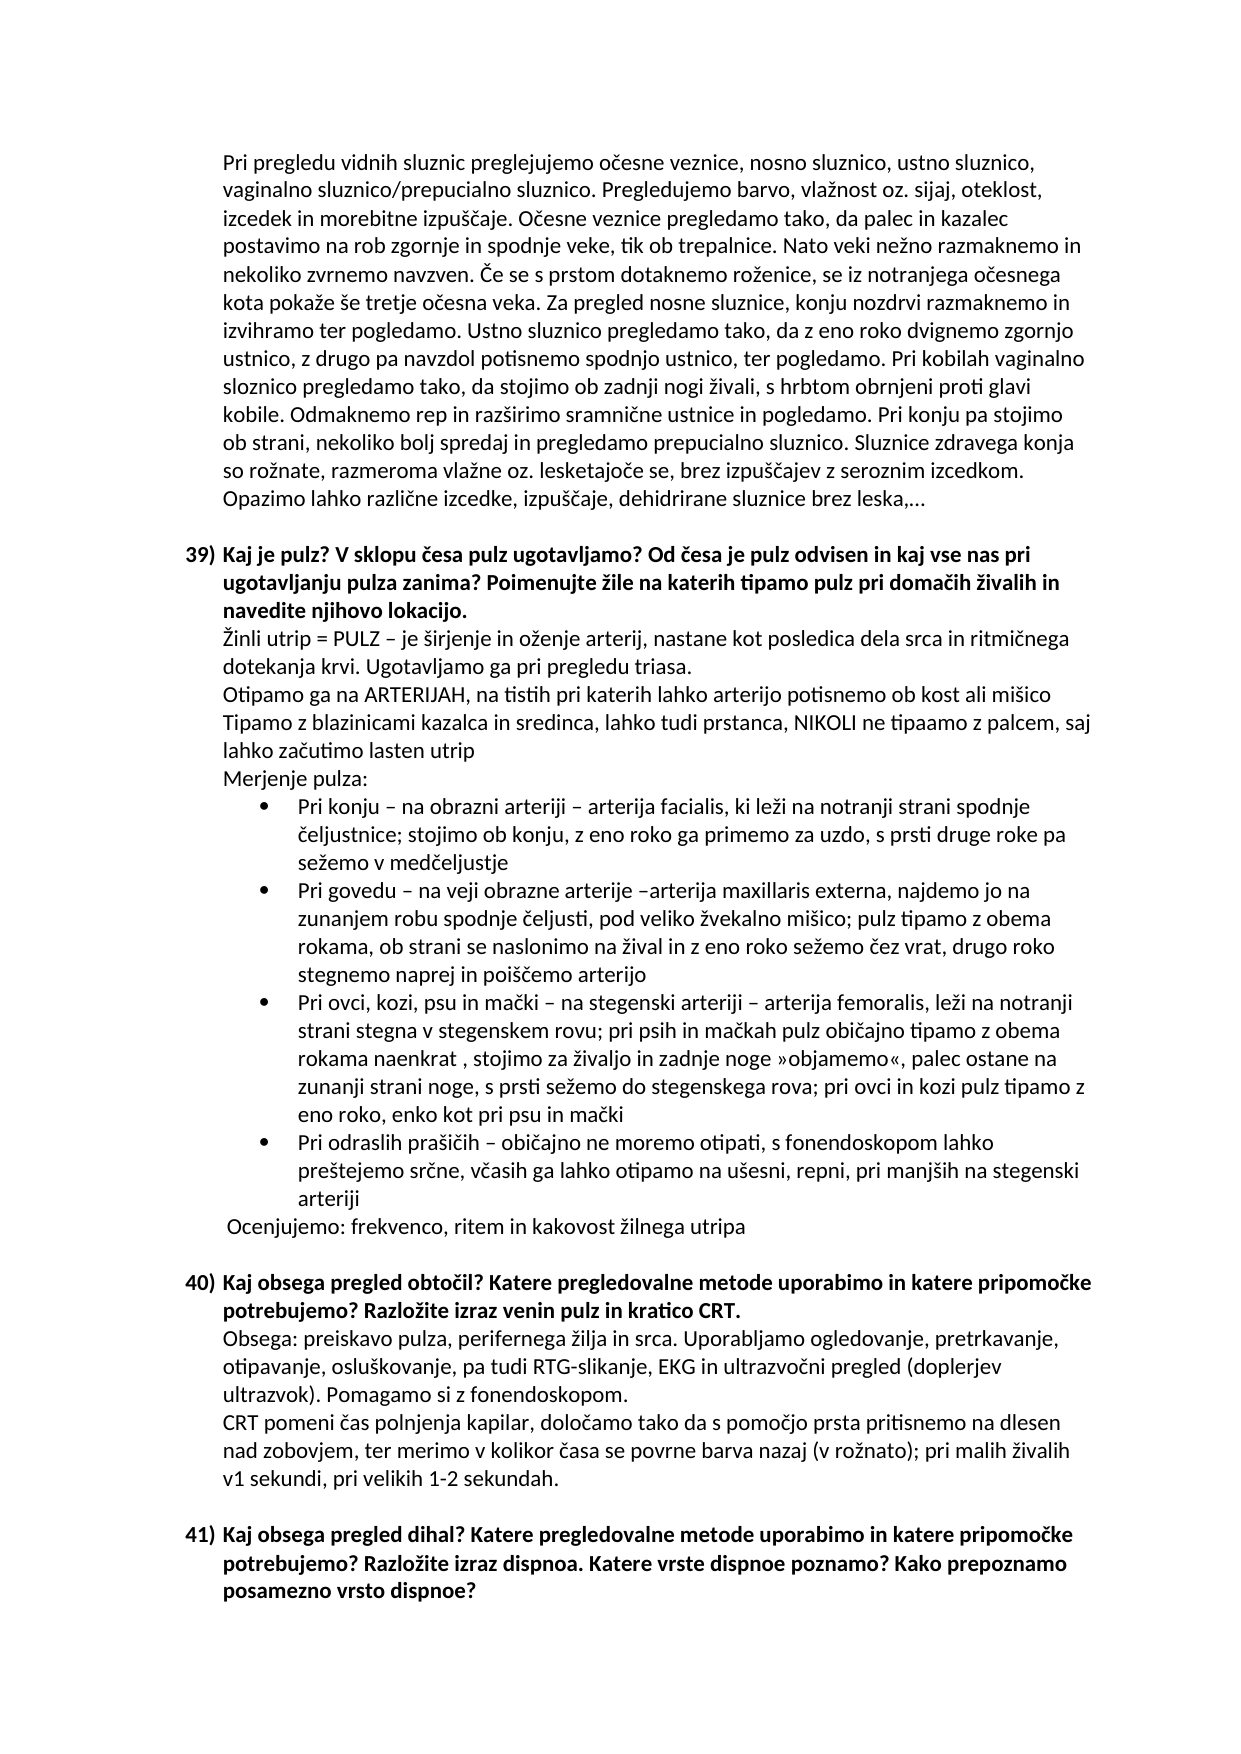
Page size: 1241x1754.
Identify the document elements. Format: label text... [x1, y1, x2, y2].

list Kaj je pulz? V sklopu česa pulz ugotavljamo? Od česa je pulz odvisen in kaj vse nas pri ugotavljanju pulza zanima? Poimenujte žile na katerih tipamo pulz pri domačih živalih in navedite njihovo lokacijo. [185, 540, 1093, 624]
text CRT pomeni čas polnjenja kapilar, določamo tako da s pomočjo prsta pritisnemo na dlesen nad zobovjem, ter merimo v kolikor časa se povrne barva nazaj (v rožnato); pri malih živalih v1 sekundi, pri velikih 1-2 sekundah. [223, 1408, 1093, 1493]
text Pri pregledu vidnih sluznic preglejujemo očesne veznice, nosno sluznico, ustno sluznico, vaginalno sluznico/prepucialno sluznico. Pregledujemo barvo, vlažnost oz. sijaj, oteklost, izcedek in morebitne izpuščaje. Očesne veznice pregledamo tako, da palec in kazalec postavimo na rob zgornje in spodnje veke, tik ob trepalnice. Nato veki nežno razmaknemo in nekoliko zvrnemo navzven. Če se s prstom dotaknemo roženice, se iz notranjega očesnega kota pokaže še tretje očesna veka. Za pregled nosne sluznice, konju nozdrvi razmaknemo in izvihramo ter pogledamo. Ustno sluznico pregledamo tako, da z eno roko dvignemo zgornjo ustnico, z drugo pa navzdol potisnemo spodnjo ustnico, ter pogledamo. Pri kobilah vaginalno sloznico pregledamo tako, da stojimo ob zadnji nogi živali, s hrbtom obrnjeni proti glavi kobile. Odmaknemo rep in razširimo sramnične ustnice in pogledamo. Pri konju pa stojimo ob strani, nekoliko bolj spredaj in pregledamo prepucialno sluznico. Sluznice zdravega konja so rožnate, razmeroma vlažne oz. lesketajoče se, brez izpuščajev z seroznim izcedkom. Opazimo lahko različne izcedke, izpuščaje, dehidrirane sluznice brez leska,… [223, 148, 1093, 512]
text Obsega: preiskavo pulza, perifernega žilja in srca. Uporabljamo ogledovanje, pretrkavanje, otipavanje, osluškovanje, pa tudi RTG-slikanje, EKG in ultrazvočni pregled (doplerjev ultrazvok). Pomagamo si z fonendoskopom. [223, 1324, 1093, 1408]
text Merjenje pulza: [223, 764, 1093, 792]
text Ocenjujemo: frekvenco, ritem in kakovost žilnega utripa [221, 1212, 1093, 1240]
text Tipamo z blazinicami kazalca in sredinca, lahko tudi prstanca, NIKOLI ne tipaamo z palcem, saj lahko začutimo lasten utrip [223, 708, 1093, 764]
list Pri odraslih prašičih – običajno ne moremo otipati, s fonendoskopom lahko preštejemo srčne, včasih ga lahko otipamo na ušesni, repni, pri manjših na stegenski arteriji [260, 1128, 1093, 1212]
list Pri govedu – na veji obrazne arterije –arterija maxillaris externa, najdemo jo na zunanjem robu spodnje čeljusti, pod veliko žvekalno mišico; pulz tipamo z obema rokama, ob strani se naslonimo na žival in z eno roko sežemo čez vrat, drugo roko stegnemo naprej in poiščemo arterijo [260, 876, 1093, 988]
list Kaj obsega pregled obtočil? Katere pregledovalne metode uporabimo in katere pripomočke potrebujemo? Razložite izraz venin pulz in kratico CRT. [185, 1268, 1093, 1324]
text Žinli utrip = PULZ – je širjenje in oženje arterij, nastane kot posledica dela srca in ritmičnega dotekanja krvi. Ugotavljamo ga pri pregledu triasa. [223, 624, 1093, 680]
list Kaj obsega pregled dihal? Katere pregledovalne metode uporabimo in katere pripomočke potrebujemo? Razložite izraz dispnoa. Katere vrste dispnoe poznamo? Kako prepoznamo posamezno vrsto dispnoe? [185, 1521, 1093, 1605]
text Otipamo ga na ARTERIJAH, na tistih pri katerih lahko arterijo potisnemo ob kost ali mišico [223, 680, 1093, 708]
list Pri konju – na obrazni arteriji – arterija facialis, ki leži na notranji strani spodnje čeljustnice; stojimo ob konju, z eno roko ga primemo za uzdo, s prsti druge roke pa sežemo v medčeljustje [260, 792, 1093, 876]
list Pri ovci, kozi, psu in mački – na stegenski arteriji – arterija femoralis, leži na notranji strani stegna v stegenskem rovu; pri psih in mačkah pulz običajno tipamo z obema rokama naenkrat , stojimo za živaljo in zadnje noge »objamemo«, palec ostane na zunanji strani noge, s prsti sežemo do stegenskega rova; pri ovci in kozi pulz tipamo z eno roko, enko kot pri psu in mački [260, 988, 1093, 1128]
